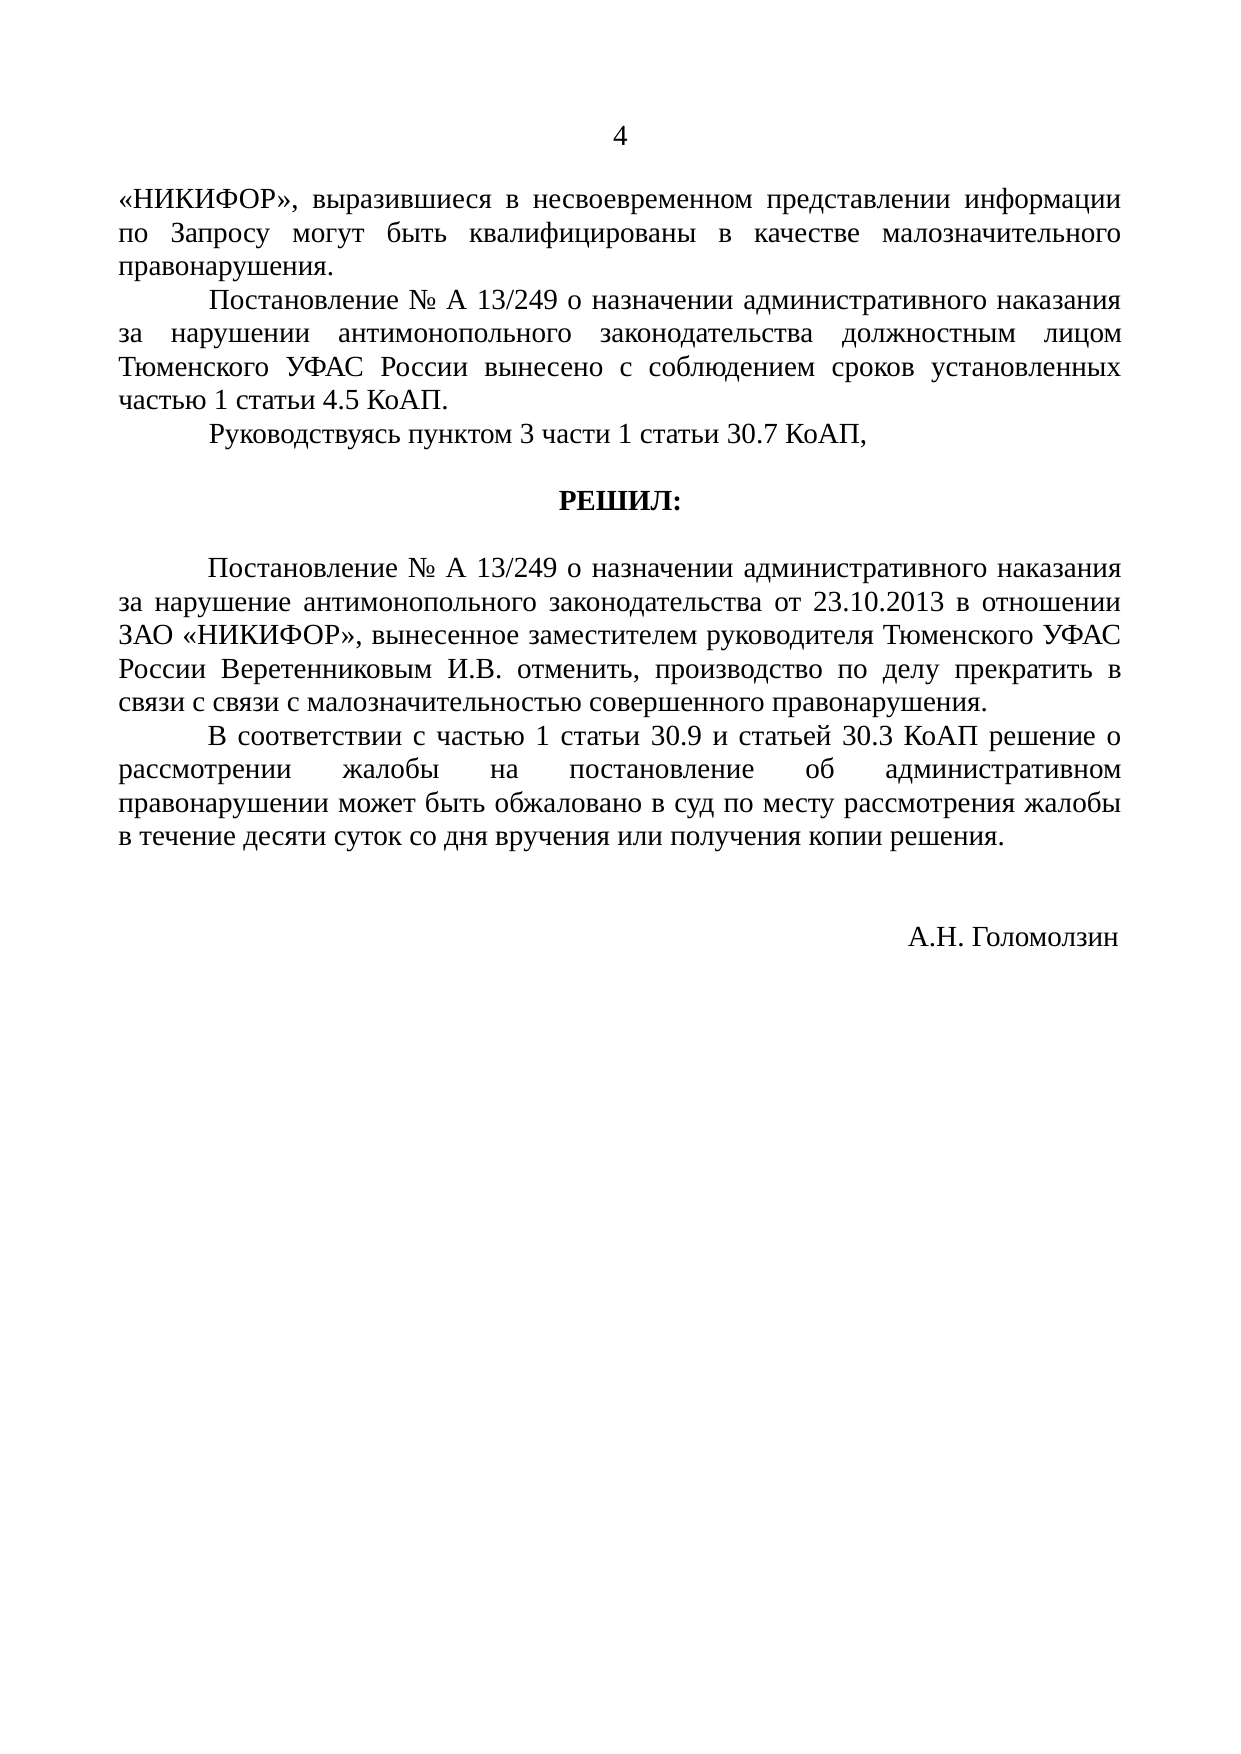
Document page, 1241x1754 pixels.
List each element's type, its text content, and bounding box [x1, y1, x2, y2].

text Руководствуясь пунктом 3 части 1 статьи 30.7 КоАП, [118, 416, 1122, 449]
text РЕШИЛ: [118, 483, 1122, 517]
text Постановление № А 13/249 о назначении административного наказания за нарушение антимонопольного законодательства от 23.10.2013 в отношении ЗАО «НИКИФОР», вынесенное заместителем руководителя Тюменского УФАС России Веретенниковым И.В. отменить, производство по делу прекратить в связи с связи с малозначительностью совершенного правонарушения. [118, 550, 1122, 718]
text В соответствии с частью 1 статьи 30.9 и статьей 30.3 КоАП решение о рассмотрении жалобы на постановление об административном правонарушении может быть обжаловано в суд по месту рассмотрения жалобы в течение десяти суток со дня вручения или получения копии решения. [118, 718, 1122, 852]
text «НИКИФОР», выразившиеся в несвоевременном представлении информации по Запросу могут быть квалифицированы в качестве малозначительного правонарушения. [118, 181, 1122, 282]
text А.Н. Голомолзин [118, 919, 1122, 953]
text Постановление № А 13/249 о назначении административного наказания за нарушении антимонопольного законодательства должностным лицом Тюменского УФАС России вынесено с соблюдением сроков установленных частью 1 статьи 4.5 КоАП. [118, 282, 1122, 416]
